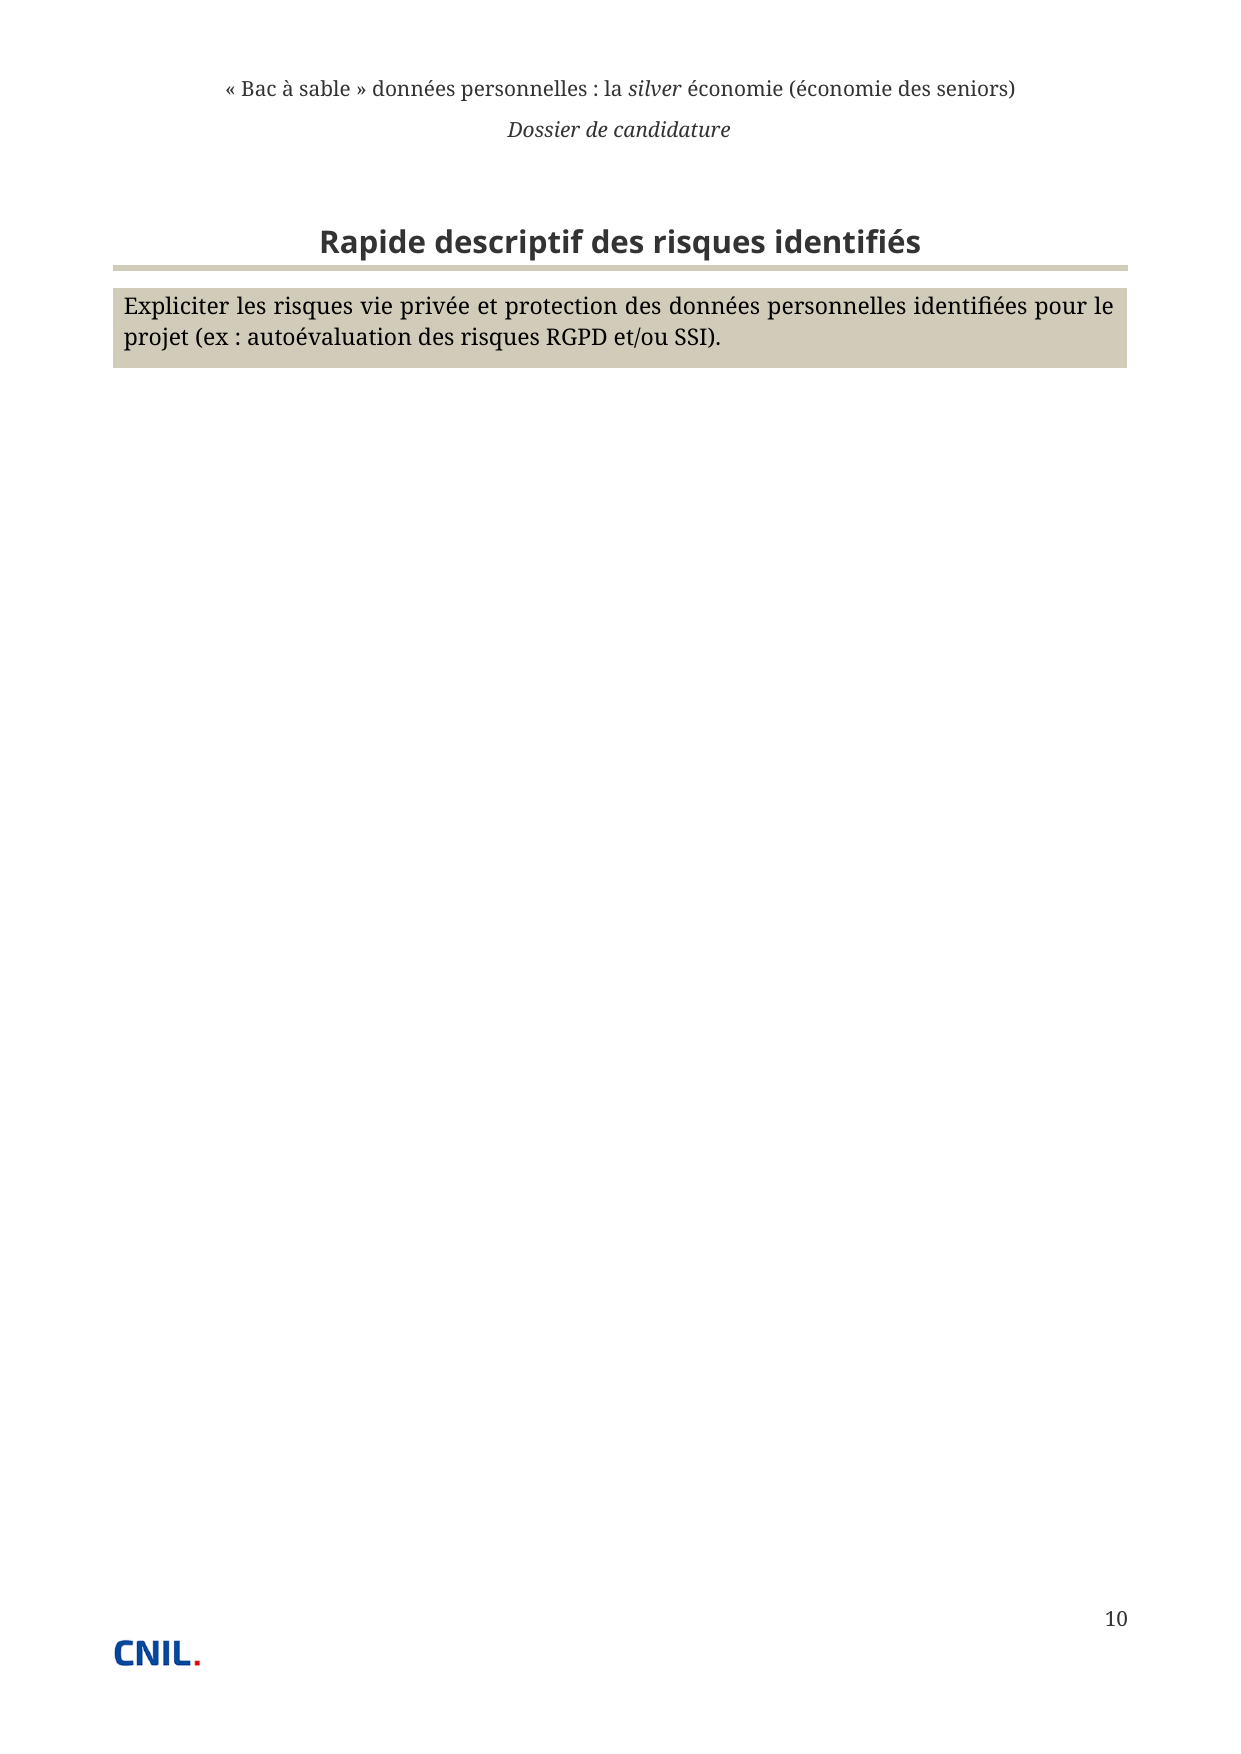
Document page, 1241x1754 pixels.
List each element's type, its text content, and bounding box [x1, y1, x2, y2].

table_header Expliciter les risques vie privée et protection des données personnelles identifiées pour le projet (ex : autoévaluation des risques RGPD et/ou SSI). [113, 288, 1127, 368]
subtitle Rapide descriptif des risques identifiés [112, 220, 1128, 271]
